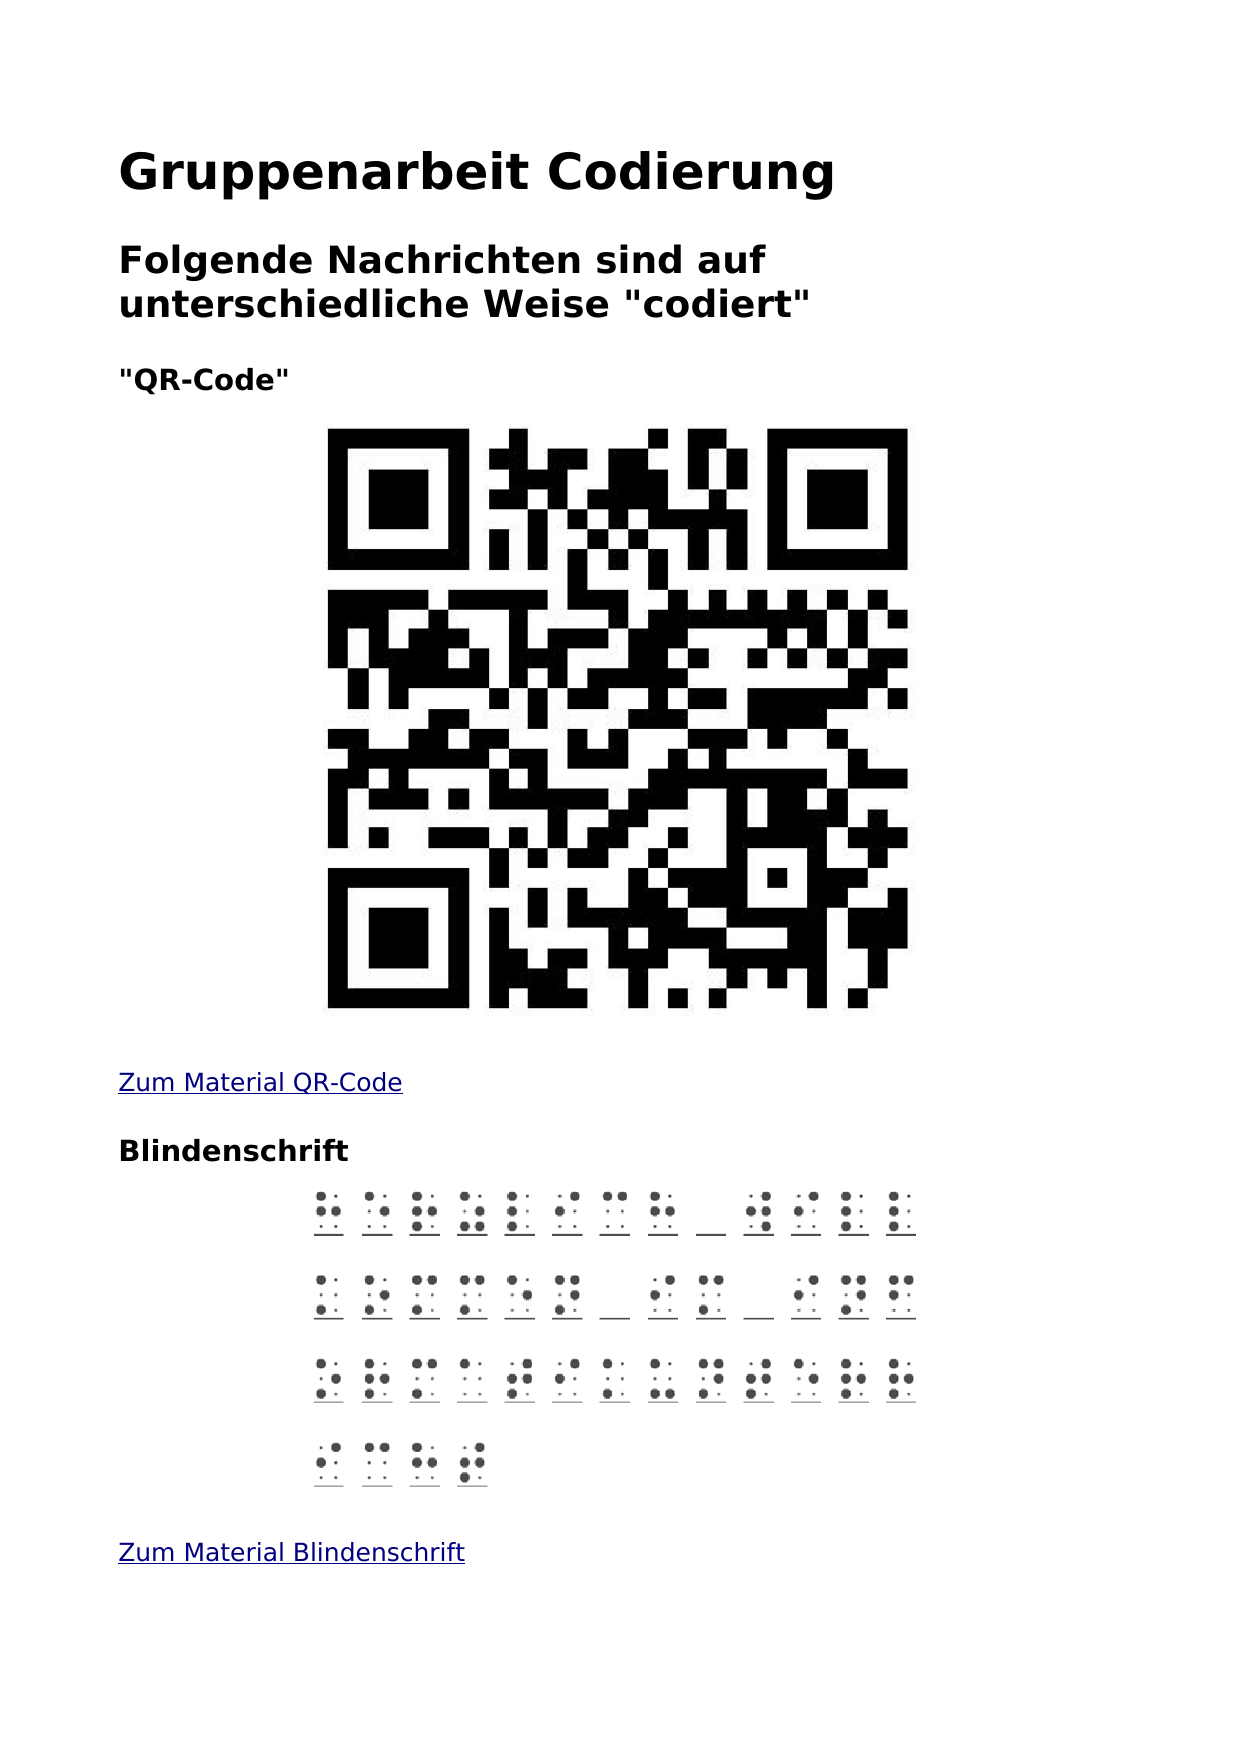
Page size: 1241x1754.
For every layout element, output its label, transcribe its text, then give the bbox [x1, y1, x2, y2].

picture [307, 1181, 933, 1496]
subtitle Gruppenarbeit Codierung [118, 143, 1122, 201]
picture [307, 410, 933, 1027]
subtitle Blindenschrift [118, 1134, 1122, 1168]
subtitle Folgende Nachrichten sind auf unterschiedliche Weise "codiert" [118, 239, 1122, 326]
text Zum Material QR-Code [118, 1068, 1122, 1097]
text Zum Material Blindenschrift [118, 1538, 1122, 1567]
subtitle "QR-Code" [118, 364, 1122, 398]
